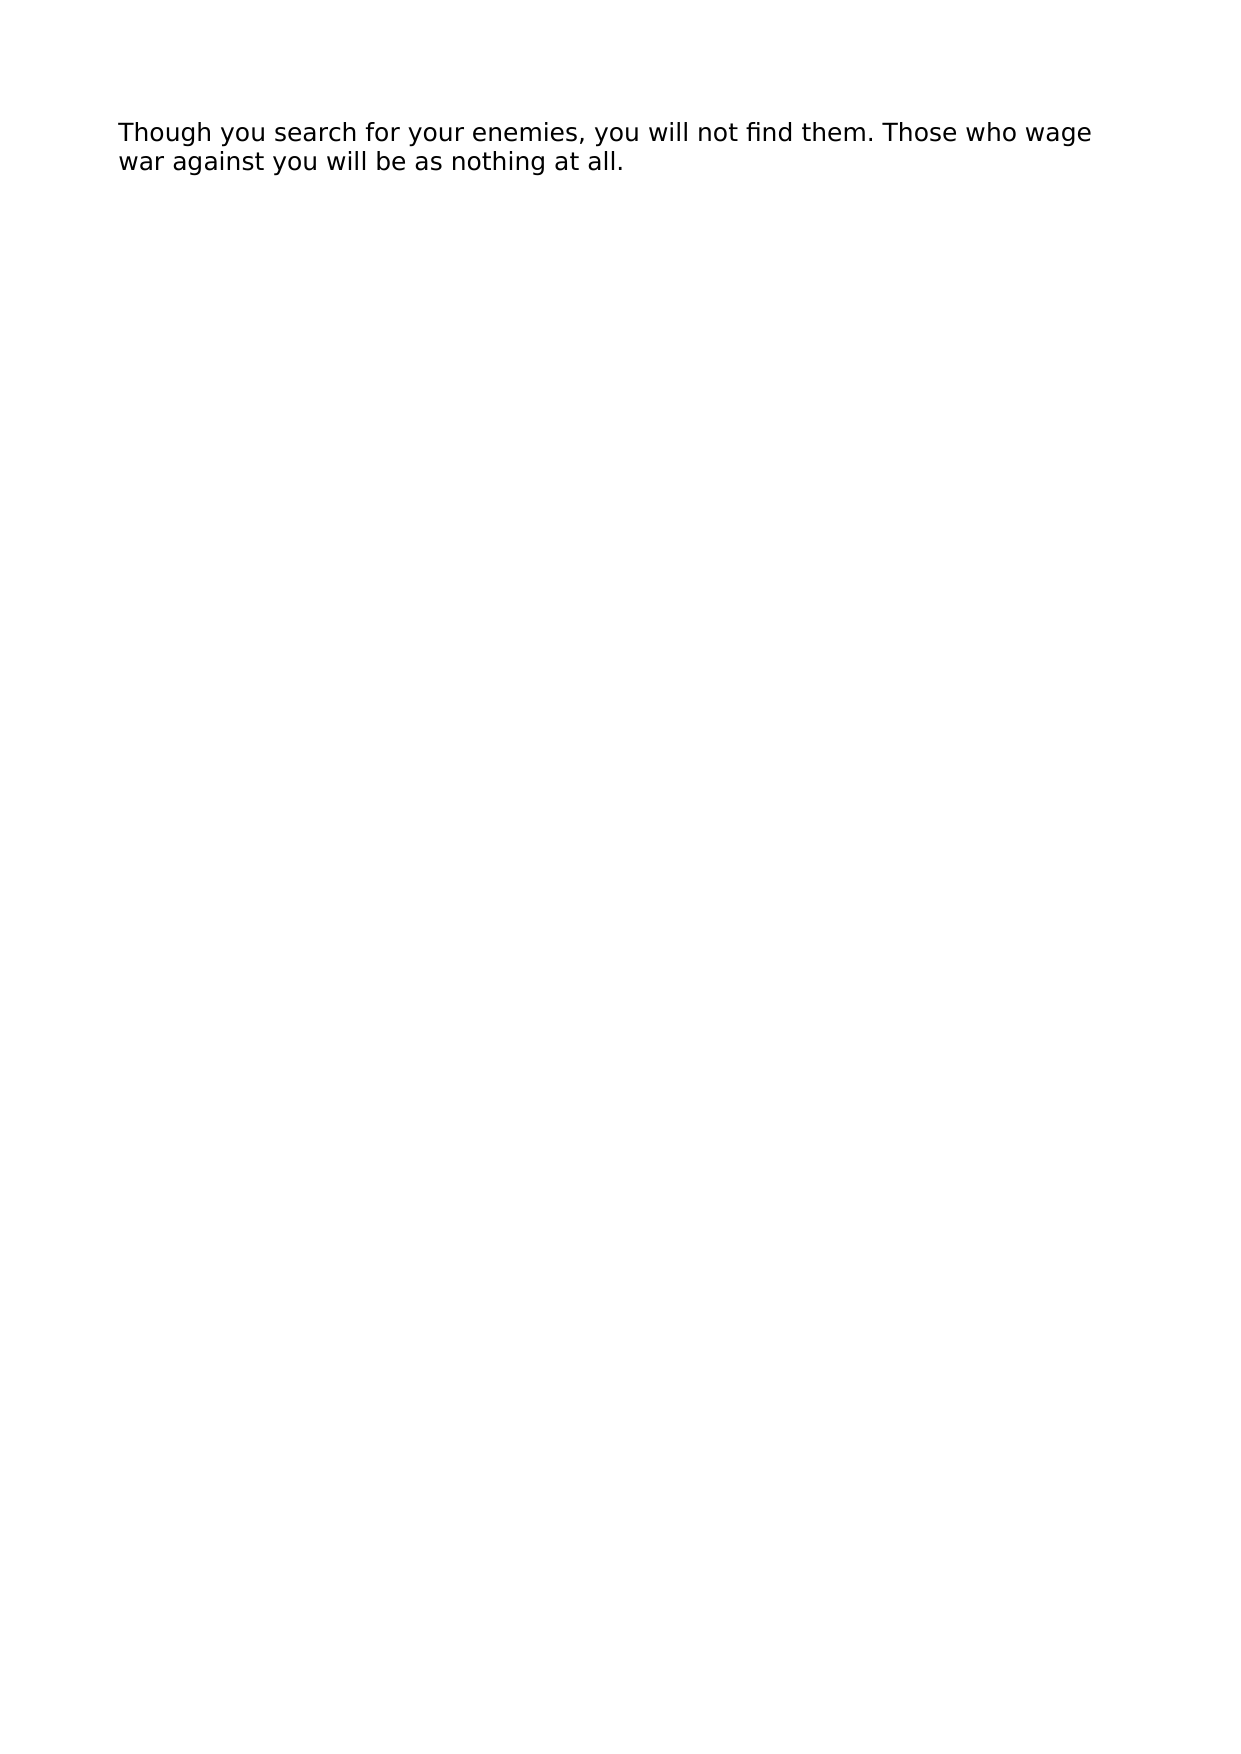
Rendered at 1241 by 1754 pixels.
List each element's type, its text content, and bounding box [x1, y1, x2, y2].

text Though you search for your enemies, you will not find them. Those who wage war against you will be as nothing at all. [118, 118, 1122, 176]
